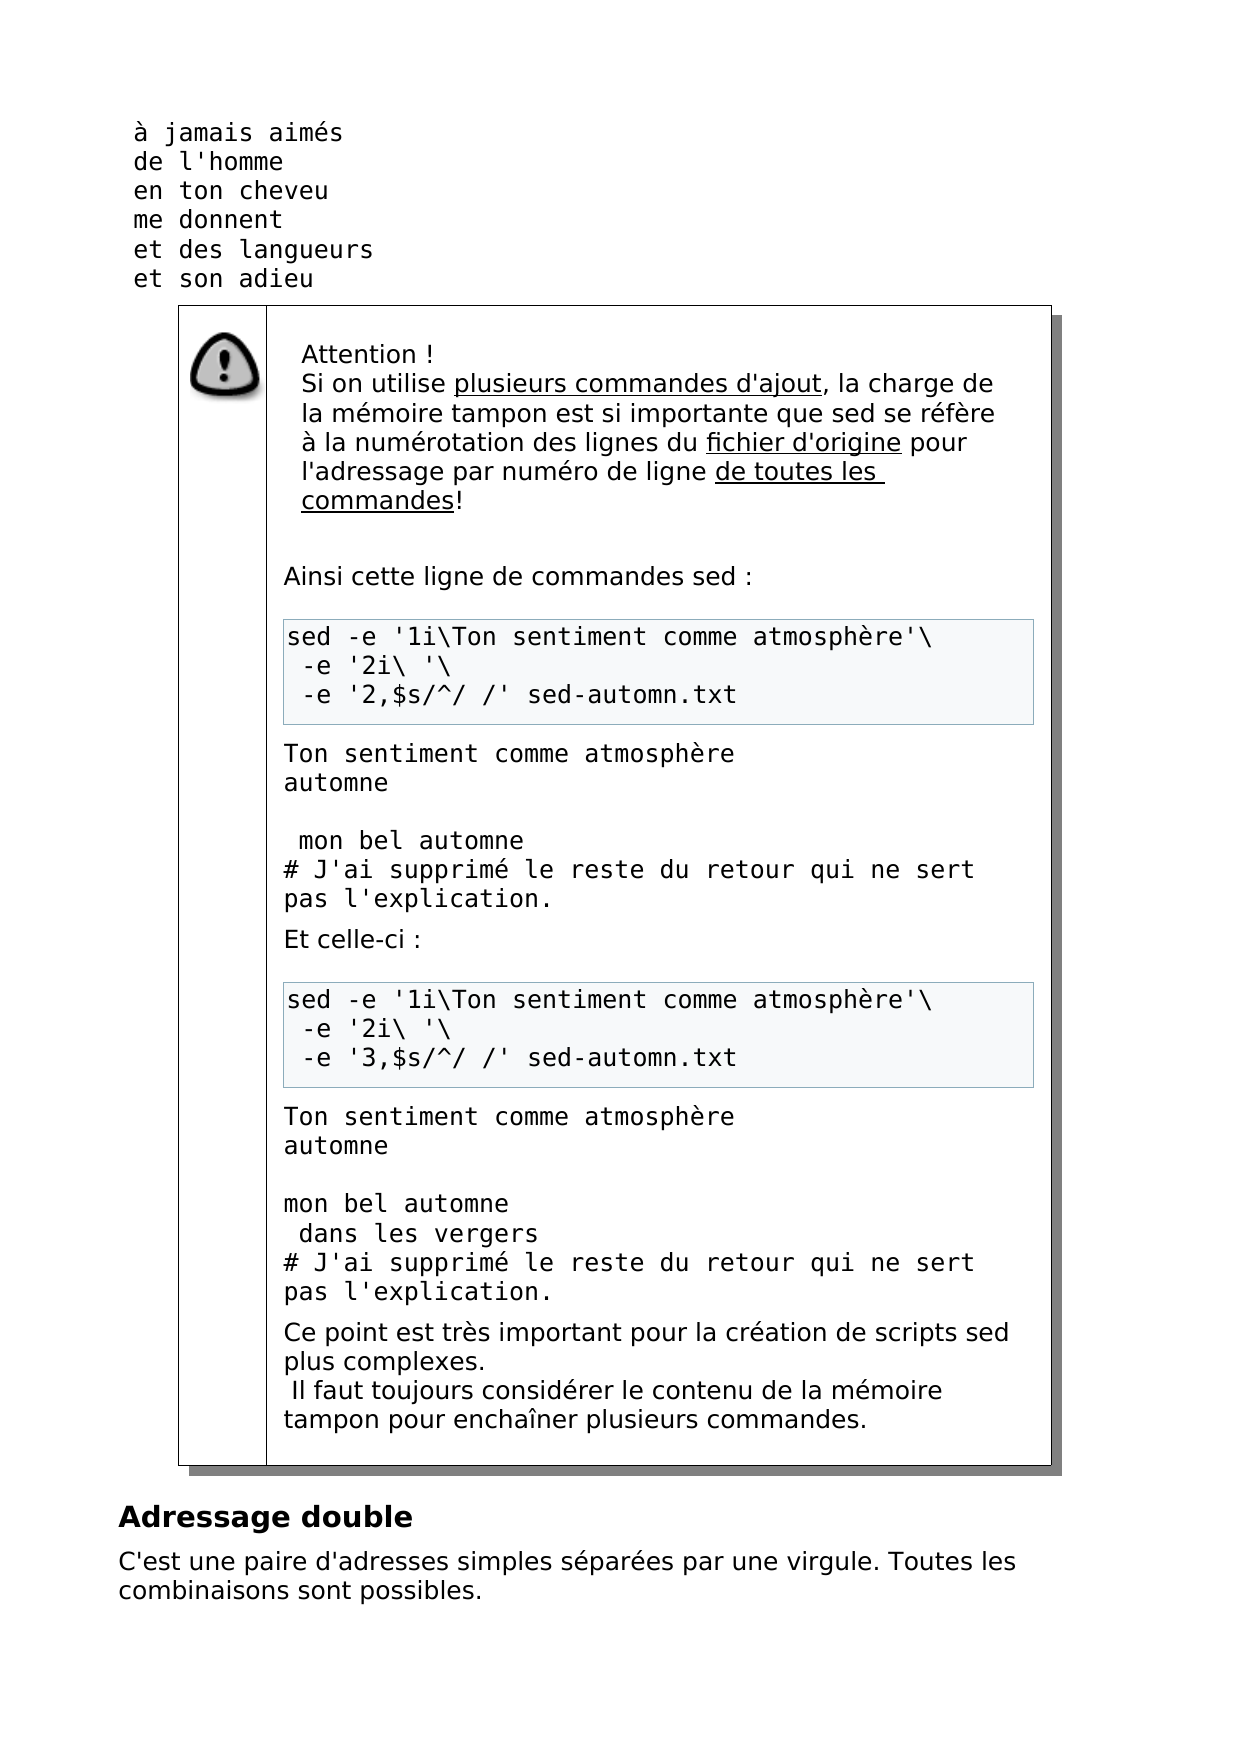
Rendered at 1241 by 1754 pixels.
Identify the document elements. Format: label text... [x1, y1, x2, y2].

text C'est une paire d'adresses simples séparées par une virgule. Toutes les combinaisons sont possibles. [118, 1547, 1122, 1606]
table_header sed -e '1i\Ton sentiment comme atmosphère'\ -e '2i\ '\ -e '3,$s/^/ /' sed-automn.txt [284, 983, 1033, 1087]
picture [190, 328, 266, 404]
table_header [179, 306, 266, 1465]
text à jamais aimés de l'homme en ton cheveu me donnent et des langueurs et son adieu [118, 118, 1122, 293]
table_header sed -e '1i\Ton sentiment comme atmosphère'\ -e '2i\ '\ -e '2,$s/^/ /' sed-automn.txt [284, 620, 1033, 724]
table_header Attention ! Si on utilise plusieurs commandes d'ajout, la charge de la mémoire tampon est si importante que sed se réfère à la numérotation des lignes du fichier d'origine pour l'adressage par numéro de ligne de toutes les commandes! Ainsi cette ligne de commandes sed : Ton sentiment comme atmosphère automne mon bel automne # J'ai supprimé le reste du retour qui ne sert pas l'explication. Et celle-ci : Ton sentiment comme atmosphère automne mon bel automne dans les vergers # J'ai supprimé le reste du retour qui ne sert pas l'explication. Ce point est très important pour la création de scripts sed plus complexes. Il faut toujours considérer le contenu de la mémoire tampon pour enchaîner plusieurs commandes. [267, 306, 1051, 1465]
subtitle Adressage double [118, 1501, 1122, 1535]
